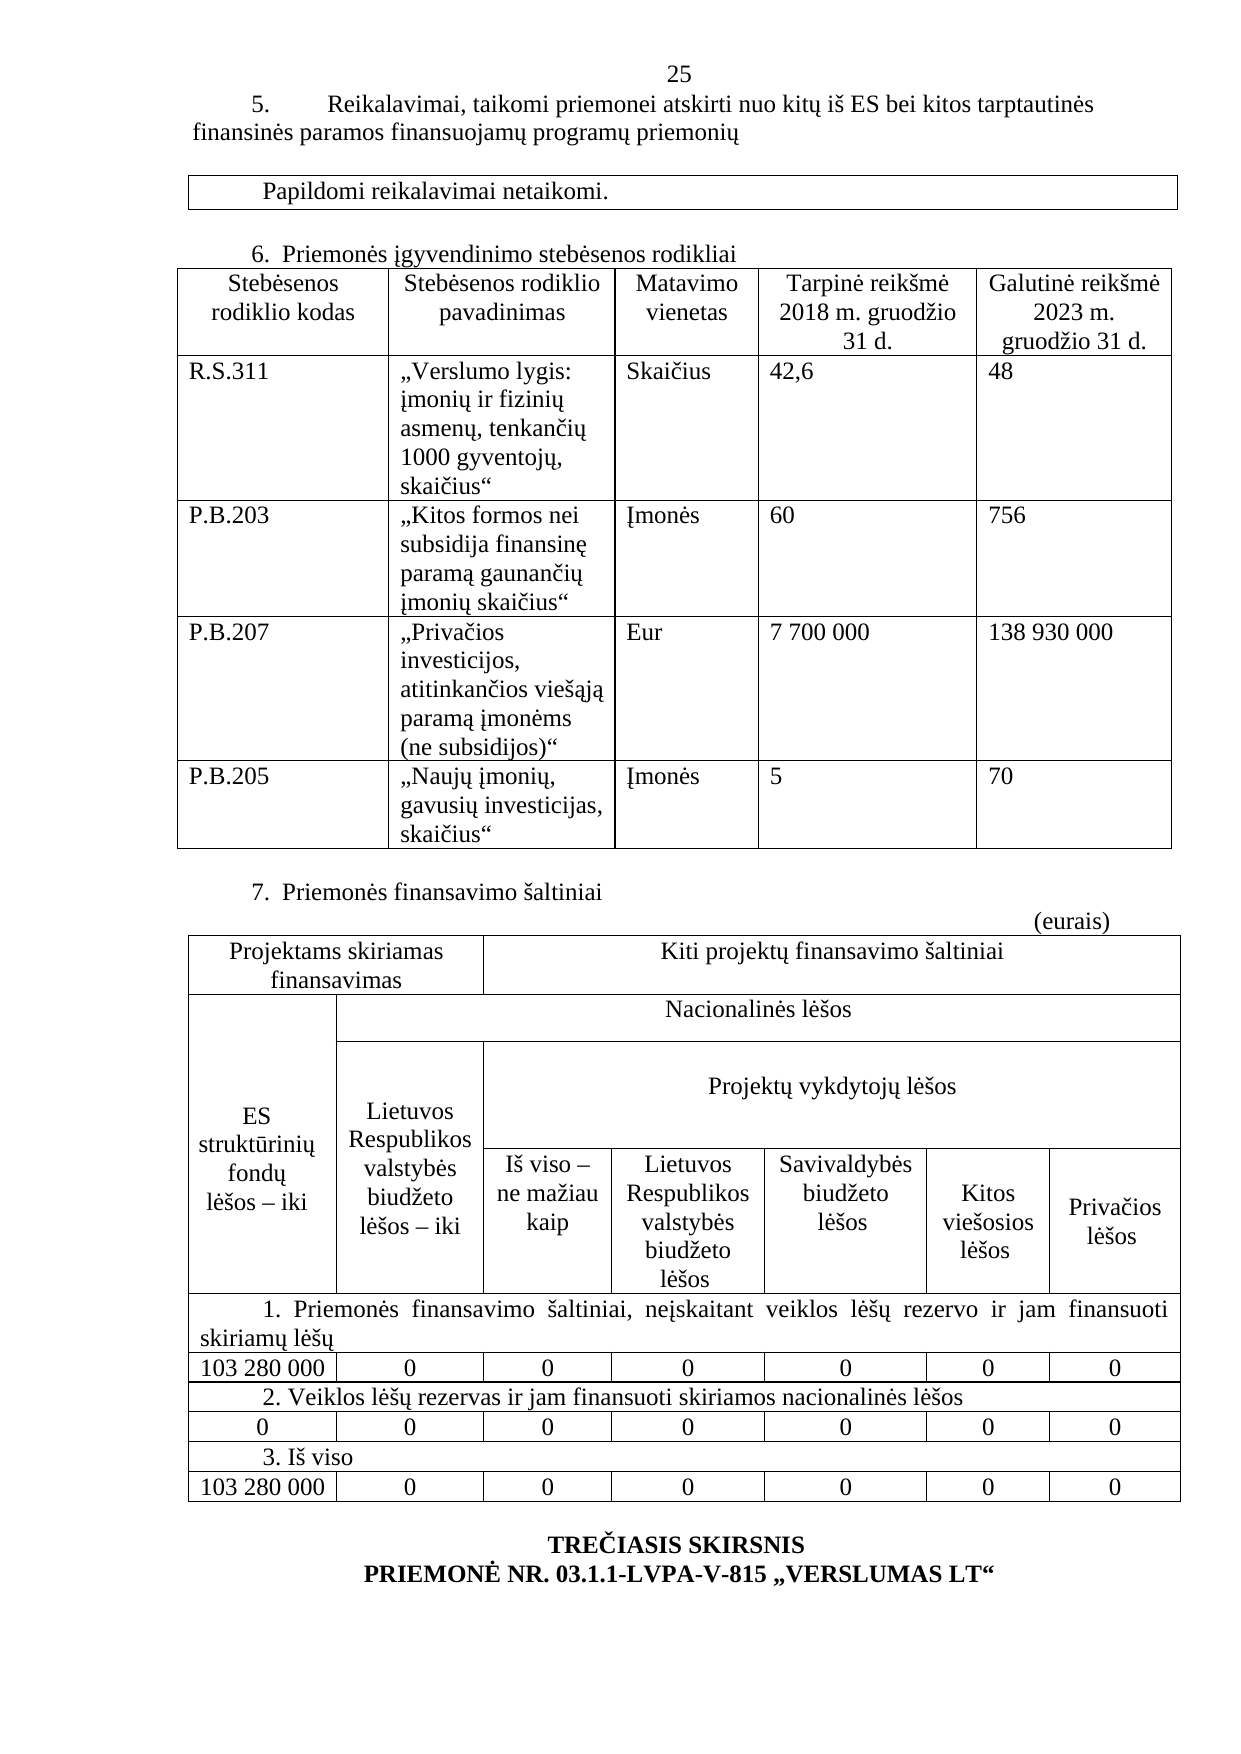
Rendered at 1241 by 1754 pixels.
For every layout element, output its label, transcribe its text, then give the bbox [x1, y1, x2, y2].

table_cell 0 [1050, 1353, 1180, 1381]
table_cell 1. Priemonės finansavimo šaltiniai, neįskaitant veiklos lėšų rezervo ir jam finansuoti skiriamų lėšų [189, 1294, 1180, 1352]
table_header Stebėsenos rodiklio pavadinimas [389, 269, 614, 355]
table_cell 48 [977, 356, 1171, 499]
table_cell Privačios lėšos [1050, 1149, 1180, 1293]
text TREČIASIS SKIRSNIS [177, 1530, 1181, 1559]
table_cell 0 [484, 1472, 611, 1501]
table_cell 70 [977, 761, 1171, 848]
table_cell „Kitos formos nei subsidija finansinę paramą gaunančių įmonių skaičius“ [389, 501, 614, 616]
table_cell 0 [337, 1412, 483, 1441]
table_cell 0 [612, 1472, 764, 1501]
table_cell 0 [1050, 1472, 1180, 1501]
table_cell Lietuvos Respublikos valstybės biudžeto lėšos [612, 1149, 764, 1293]
text 5. Reikalavimai, taikomi priemonei atskirti nuo kitų iš ES bei kitos tarptautinės finansinės paramos finansuojamų programų priemonių [192, 89, 1181, 146]
table_header Matavimo vienetas [616, 269, 758, 355]
table_cell 60 [759, 501, 976, 616]
table_cell 3. Iš viso [189, 1442, 1180, 1471]
table_cell 0 [927, 1412, 1049, 1441]
table_cell 7 700 000 [759, 617, 976, 760]
table_cell Iš viso – ne mažiau kaip [484, 1149, 611, 1293]
table_cell Lietuvos Respublikos valstybės biudžeto lėšos – iki [337, 1042, 483, 1293]
table_cell 0 [337, 1353, 483, 1381]
table_header Kiti projektų finansavimo šaltiniai [484, 936, 1180, 993]
table_cell 0 [484, 1353, 611, 1381]
table_cell Įmonės [616, 501, 758, 616]
table_cell 103 280 000 [189, 1472, 336, 1501]
table_cell Eur [616, 617, 758, 760]
table_cell 0 [765, 1353, 926, 1381]
table_cell P.B.207 [178, 617, 388, 760]
table_cell P.B.203 [178, 501, 388, 616]
table_cell 0 [765, 1472, 926, 1501]
table_cell Projektų vykdytojų lėšos [484, 1042, 1180, 1148]
table_cell 0 [612, 1412, 764, 1441]
table_cell Kitos viešosios lėšos [927, 1149, 1049, 1293]
text 6. Priemonės įgyvendinimo stebėsenos rodikliai [251, 239, 1181, 267]
table_cell ES struktūrinių fondų lėšos – iki [189, 995, 336, 1293]
table_cell 42,6 [759, 356, 976, 499]
table_cell Nacionalinės lėšos [337, 995, 1180, 1041]
table_header Projektams skiriamas finansavimas [189, 936, 483, 993]
table_cell 0 [927, 1353, 1049, 1381]
text PRIEMONĖ NR. 03.1.1-LVPA-V-815 „VERSLUMAS LT“ [177, 1559, 1181, 1588]
table_cell Įmonės [616, 761, 758, 848]
table_header Galutinė reikšmė 2023 m. gruodžio 31 d. [977, 269, 1171, 355]
table_cell 0 [337, 1472, 483, 1501]
table_header Papildomi reikalavimai netaikomi. [189, 176, 1177, 209]
table_cell 0 [612, 1353, 764, 1381]
table_cell 5 [759, 761, 976, 848]
table_cell R.S.311 [178, 356, 388, 499]
table_cell 0 [765, 1412, 926, 1441]
table_cell 0 [927, 1472, 1049, 1501]
table_header Stebėsenos rodiklio kodas [178, 269, 388, 355]
table_cell „Verslumo lygis: įmonių ir fizinių asmenų, tenkančių 1000 gyventojų, skaičius“ [389, 356, 614, 499]
table_cell „Privačios investicijos, atitinkančios viešąją paramą įmonėms (ne subsidijos)“ [389, 617, 614, 760]
table_cell P.B.205 [178, 761, 388, 848]
table_cell Savivaldybės biudžeto lėšos [765, 1149, 926, 1293]
table_cell 0 [1050, 1412, 1180, 1441]
table_cell 2. Veiklos lėšų rezervas ir jam finansuoti skiriamos nacionalinės lėšos [189, 1383, 1180, 1411]
table_cell 756 [977, 501, 1171, 616]
table_header Tarpinė reikšmė 2018 m. gruodžio 31 d. [759, 269, 976, 355]
table_cell 0 [484, 1412, 611, 1441]
text 7. Priemonės finansavimo šaltiniai [251, 877, 1181, 906]
table_cell 103 280 000 [189, 1353, 336, 1381]
text (eurais) [177, 906, 1181, 935]
table_cell Skaičius [616, 356, 758, 499]
table_cell 138 930 000 [977, 617, 1171, 760]
table_cell 0 [189, 1412, 336, 1441]
table_cell „Naujų įmonių, gavusių investicijas, skaičius“ [389, 761, 614, 848]
